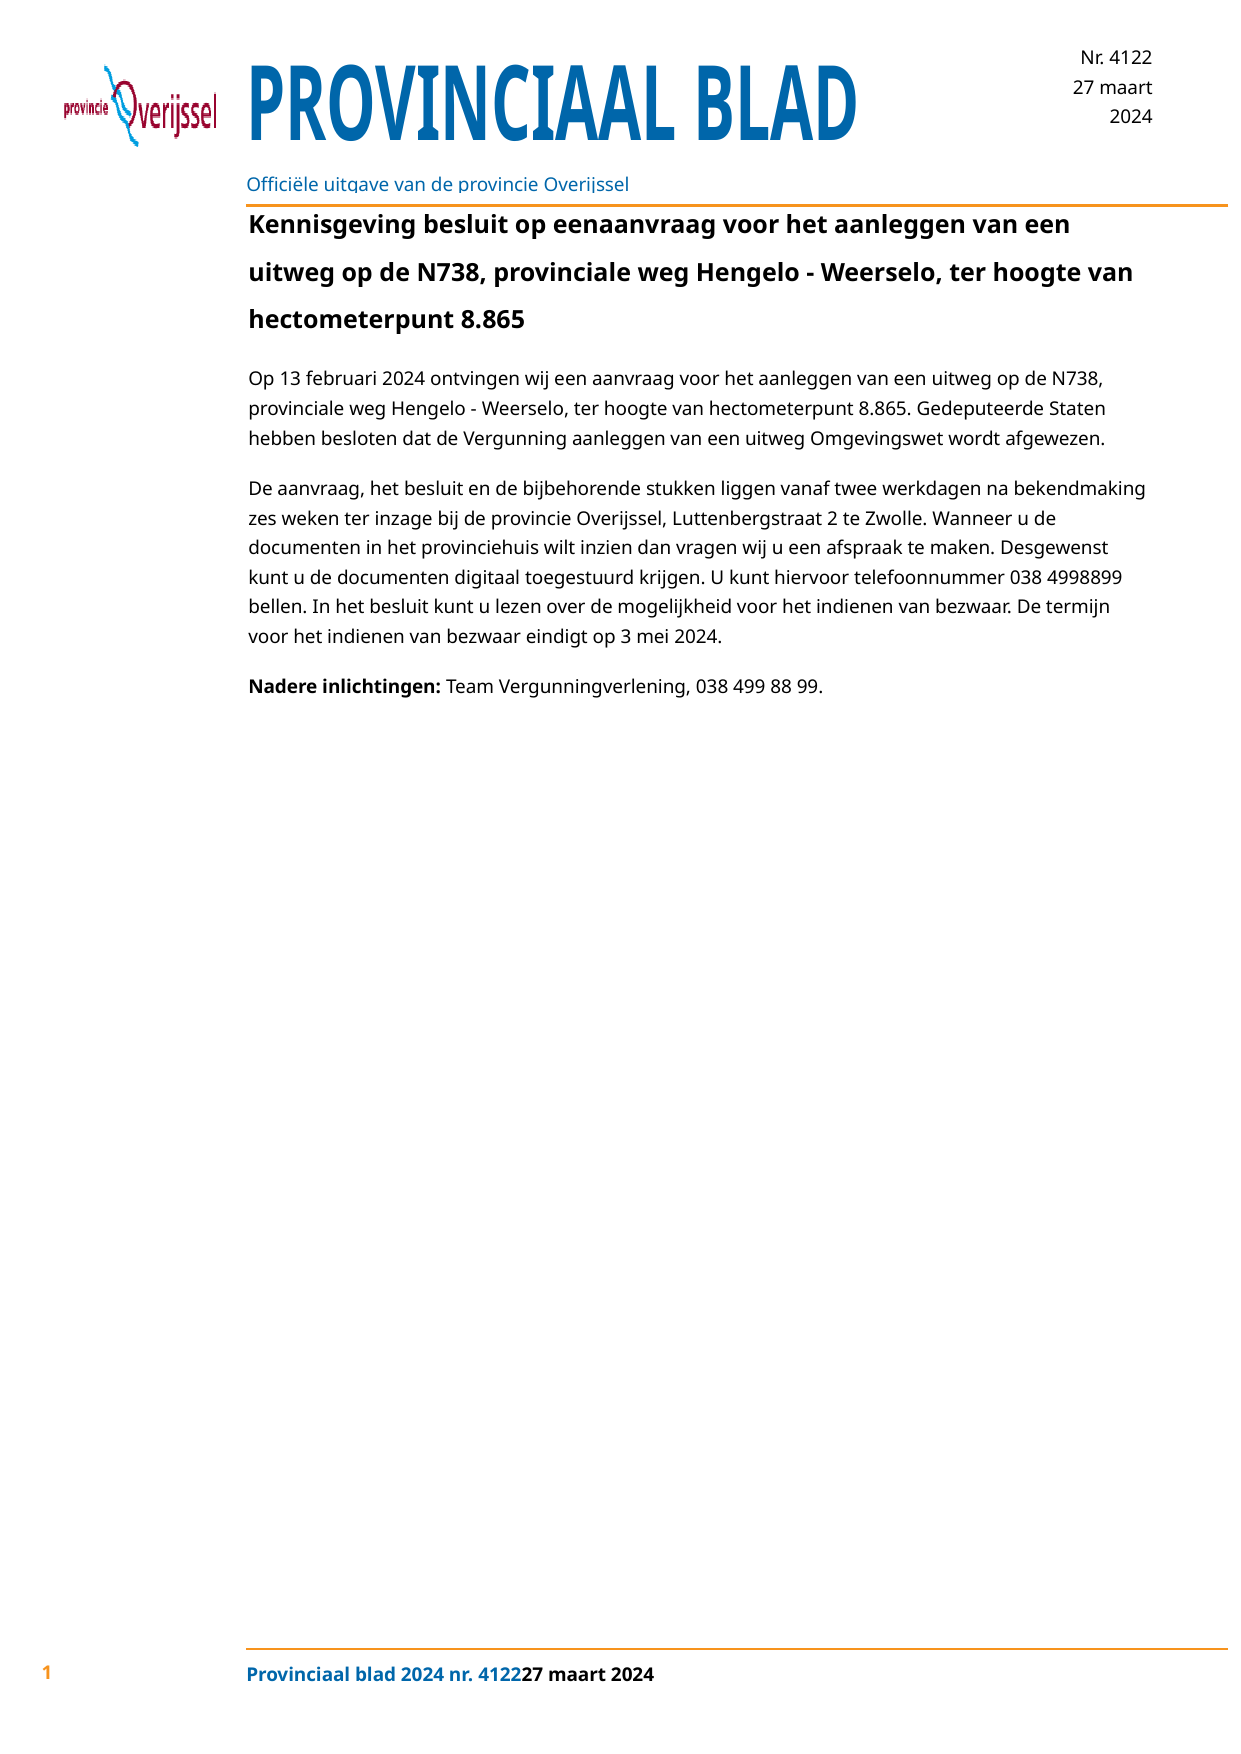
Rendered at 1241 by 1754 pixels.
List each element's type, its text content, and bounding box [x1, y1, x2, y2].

text Kennisgeving besluit op eenaanvraag voor het aanleggen van een uitweg op de N738, provinciale weg Hengelo - Weerselo, ter hoogte van hectometerpunt 8.865 [248, 207, 1152, 336]
text De aanvraag, het besluit en de bijbehorende stukken liggen vanaf twee werkdagen na bekendmaking zes weken ter inzage bij de provincie Overijssel, Luttenbergstraat 2 te Zwolle. Wanneer u de documenten in het provinciehuis wilt inzien dan vragen wij u een afspraak te maken. Desgewenst kunt u de documenten digitaal toegestuurd krijgen. U kunt hiervoor telefoonnummer 038 4998899 bellen. In het besluit kunt u lezen over de mogelijkheid voor het indienen van bezwaar. De termijn voor het indienen van bezwaar eindigt op 3 mei 2024. [248, 475, 1152, 649]
picture [41, 47, 231, 172]
text Op 13 februari 2024 ontvingen wij een aanvraag voor het aanleggen van een uitweg op de N738, provinciale weg Hengelo - Weerselo, ter hoogte van hectometerpunt 8.865. Gedeputeerde Staten hebben besloten dat de Vergunning aanleggen van een uitweg Omgevingswet wordt afgewezen. [248, 366, 1152, 450]
text Nadere inlichtingen: Team Vergunningverlening, 038 499 88 99. [248, 673, 1152, 699]
